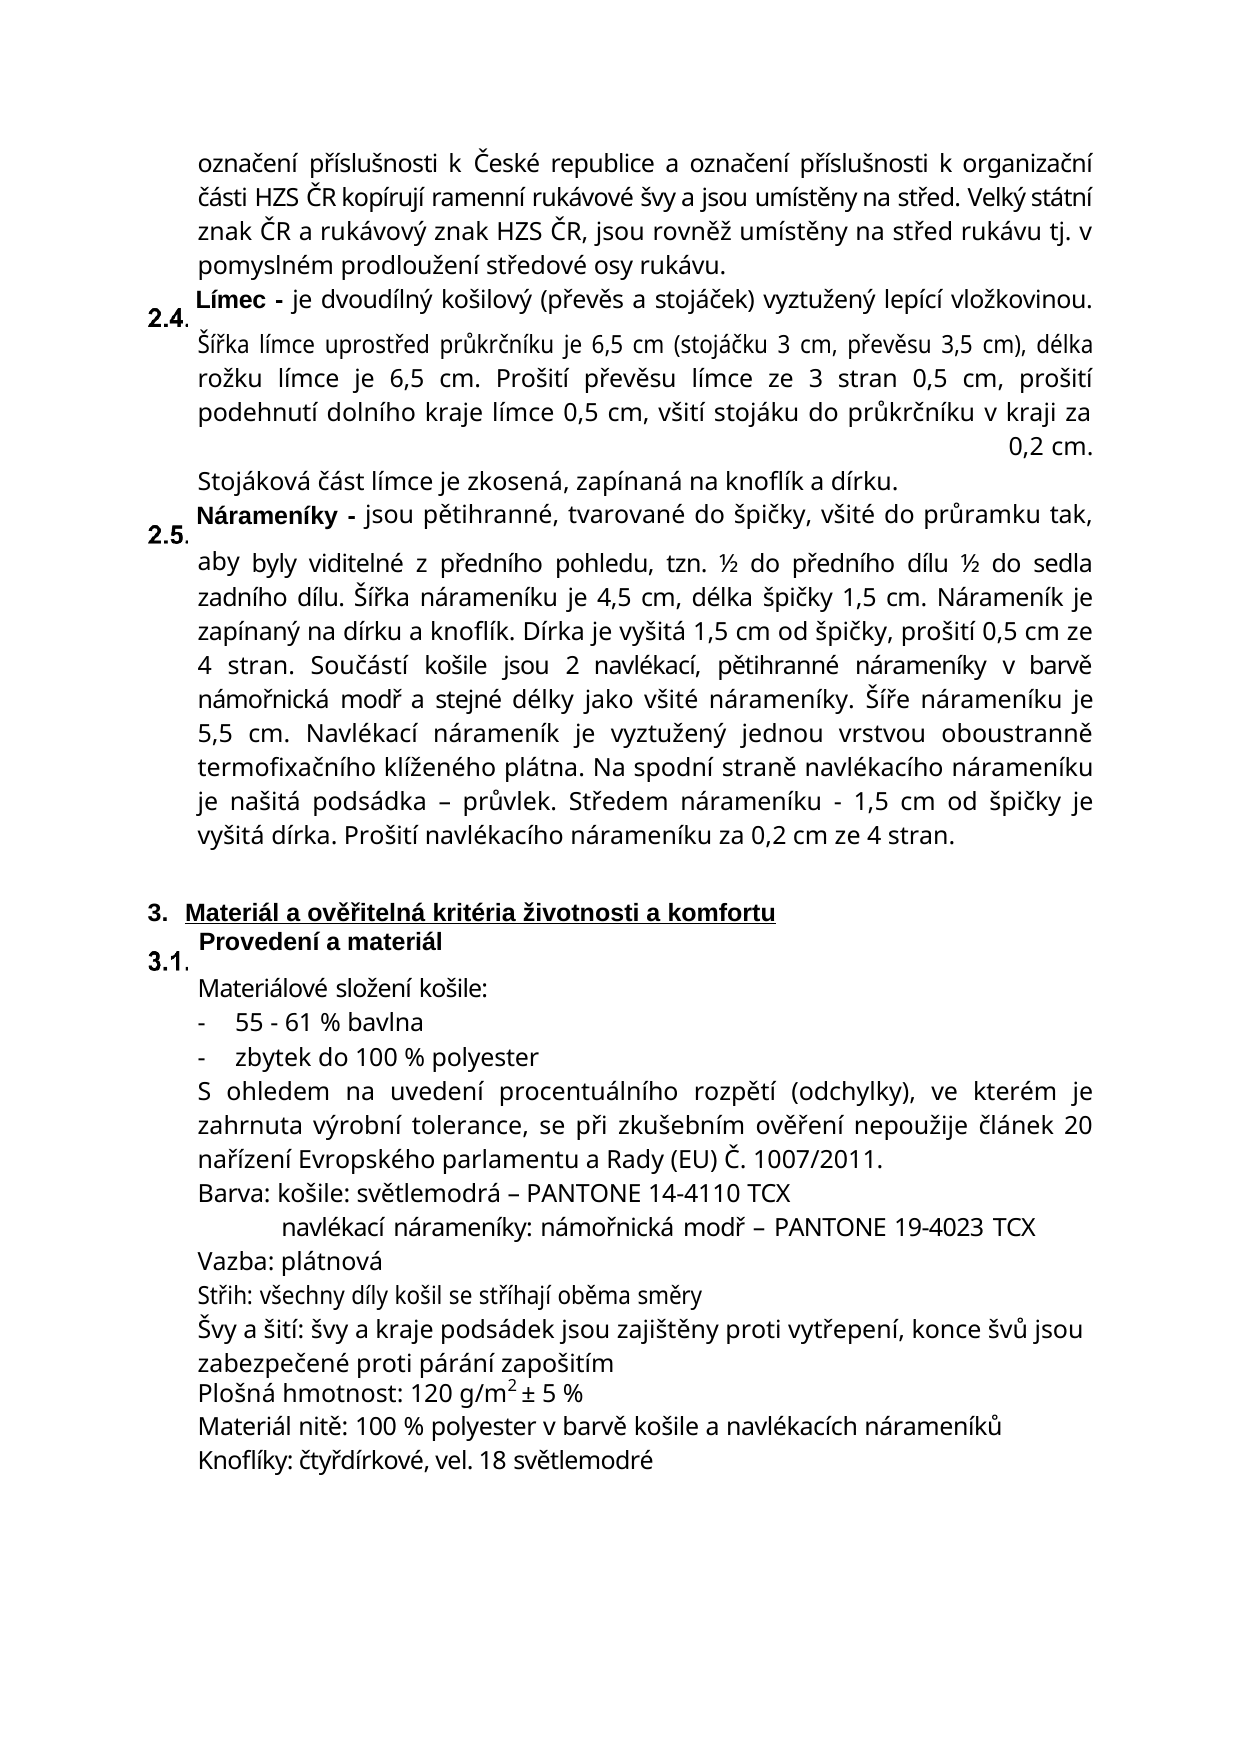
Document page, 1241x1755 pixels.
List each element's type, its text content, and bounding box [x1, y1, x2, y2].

text Límec - je dvoudílný košilový (převěs a stojáček) vyztužený lepící vložkovinou. Šířka límce uprostřed průkrčníku je 6,5 cm (stojáčku 3 cm, převěsu 3,5 cm), délka rožku límce je 6,5 cm. Prošití převěsu límce ze 3 stran 0,5 cm, prošití podehnutí dolního kraje límce 0,5 cm, všití stojáku do průkrčníku v kraji za 0,2 cm. Stojáková část límce je zkosená, zapínaná na knoflík a dírku. [148, 282, 1093, 497]
list zbytek do 100 % polyester [197, 1039, 1211, 1073]
list 55 - 61 % bavlna [197, 1005, 1211, 1039]
text Švy a šití: švy a kraje podsádek jsou zajištěny proti vytřepení, konce švů jsou zabezpečené proti párání zapošitím [197, 1312, 1211, 1380]
text Barva: košile: světlemodrá – PANTONE 14-4110 TCX [197, 1175, 1211, 1209]
text Materiál nitě: 100 % polyester v barvě košile a navlékacích nárameníků Knoflíky: čtyřdírkové, vel. 18 světlemodré [197, 1409, 1035, 1477]
text označení příslušnosti k České republice a označení příslušnosti k organizační části HZS ČR kopírují ramenní rukávové švy a jsou umístěny na střed. Velký státní znak ČR a rukávový znak HZS ČR, jsou rovněž umístěny na střed rukávu tj. v pomyslném prodloužení středové osy rukávu. [197, 145, 1093, 282]
text navlékací nárameníky: námořnická modř – PANTONE 19-4023 TCX Vazba: plátnová [197, 1209, 1036, 1278]
text Střih: všechny díly košil se stříhají oběma směry [197, 1278, 1211, 1312]
text S ohledem na uvedení procentuálního rozpětí (odchylky), ve kterém je zahrnuta výrobní tolerance, se při zkušebním ověření nepoužije článek 20 nařízení Evropského parlamentu a Rady (EU) Č. 1007/2011. [197, 1073, 1093, 1175]
text Materiálové složení košile: [197, 971, 1211, 1005]
text Plošná hmotnost: 120 g/m2 ± 5 % [197, 1380, 1211, 1408]
list Materiál a ověřitelná kritéria životnosti a komfortu Provedení a materiál [147, 886, 776, 970]
text Nárameníky - jsou pětihranné, tvarované do špičky, všité do průramku tak, aby byly viditelné z předního pohledu, tzn. ½ do předního dílu ½ do sedla zadního dílu. Šířka nárameníku je 4,5 cm, délka špičky 1,5 cm. Nárameník je zapínaný na dírku a knoflík. Dírka je vyšitá 1,5 cm od špičky, prošití 0,5 cm ze 4 stran. Součástí košile jsou 2 navlékací, pětihranné nárameníky v barvě námořnická modř a stejné délky jako všité nárameníky. Šíře nárameníku je 5,5 cm. Navlékací nárameník je vyztužený jednou vrstvou oboustranně termofixačního klíženého plátna. Na spodní straně navlékacího nárameníku je našitá podsádka – průvlek. Středem nárameníku - 1,5 cm od špičky je vyšitá dírka. Prošití navlékacího nárameníku za 0,2 cm ze 4 stran. [148, 497, 1093, 852]
